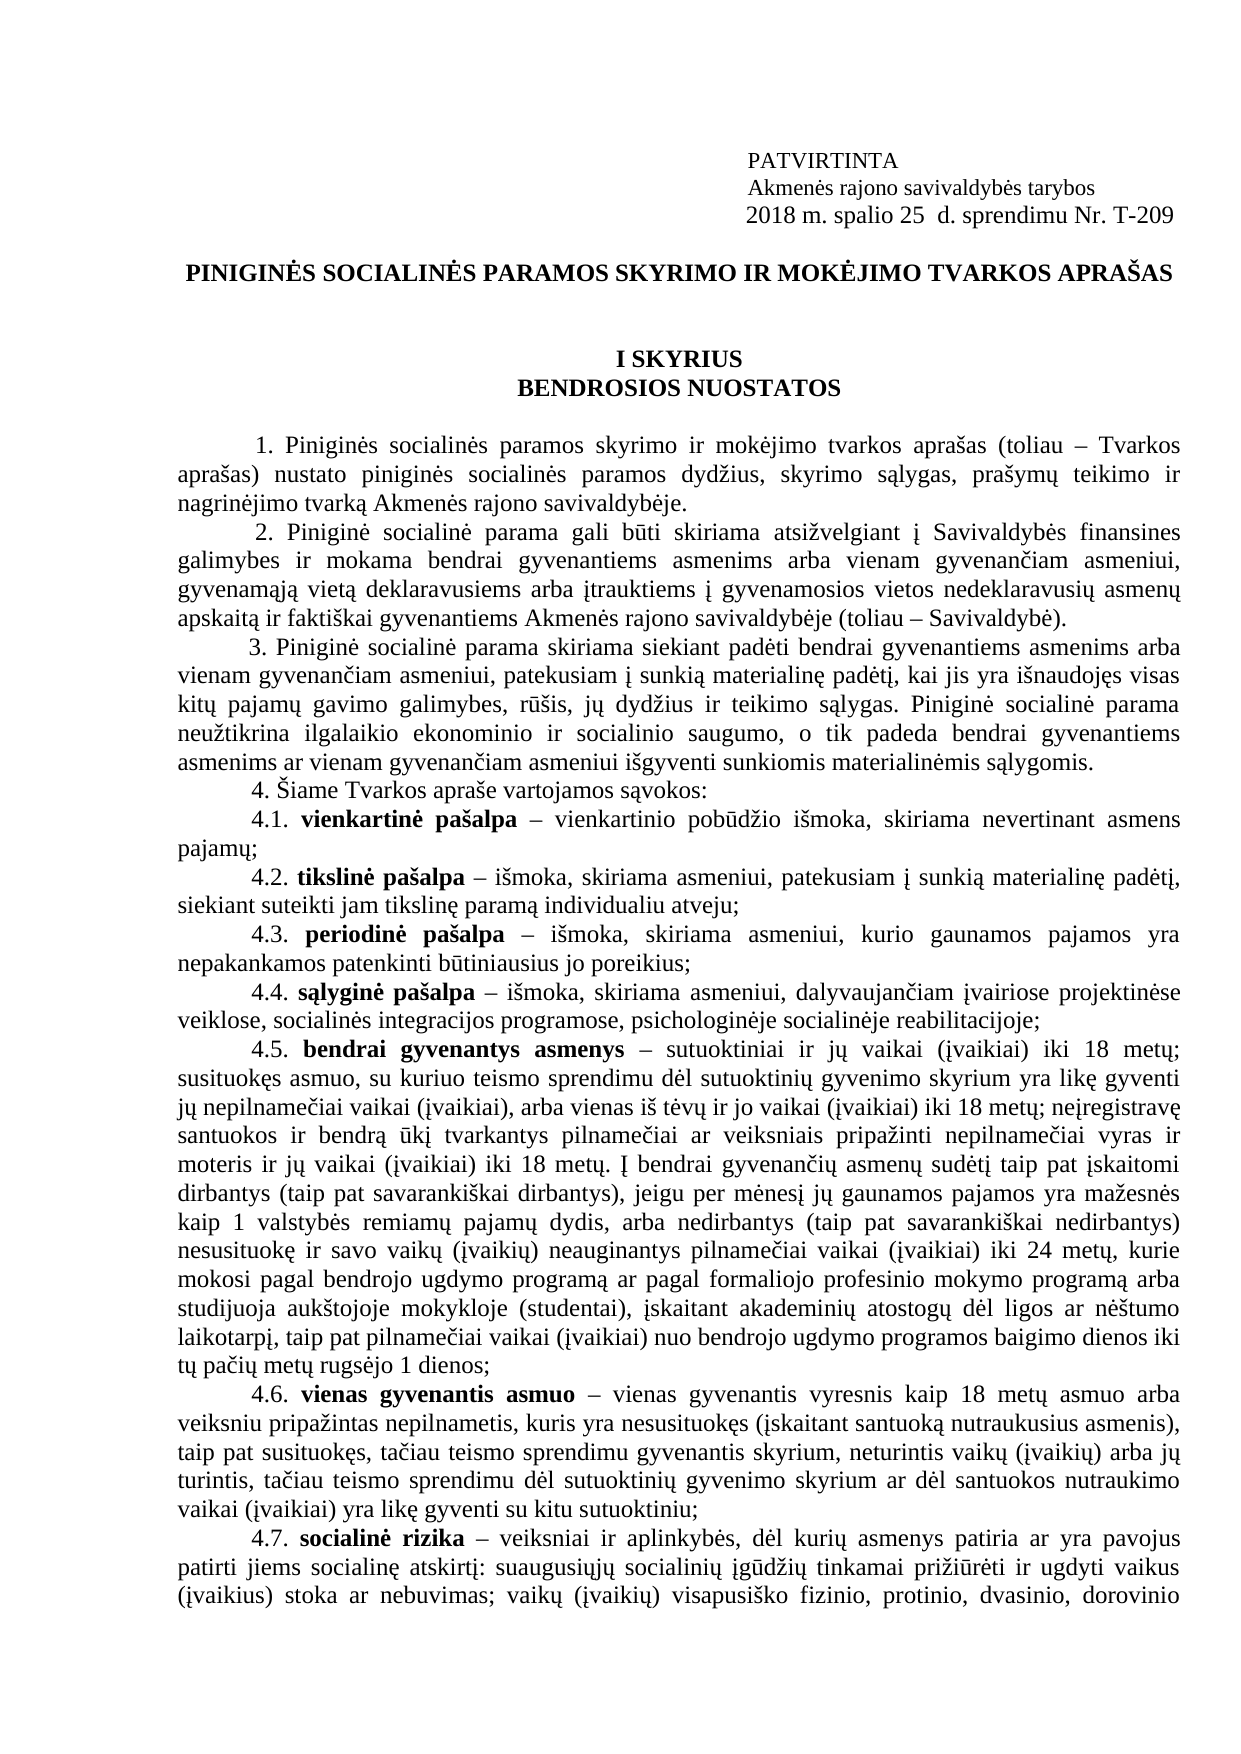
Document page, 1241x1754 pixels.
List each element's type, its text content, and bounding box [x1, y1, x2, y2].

text 4.7. socialinė rizika – veiksniai ir aplinkybės, dėl kurių asmenys patiria ar yra pavojus patirti jiems socialinę atskirtį: suaugusiųjų socialinių įgūdžių tinkamai prižiūrėti ir ugdyti vaikus (įvaikius) stoka ar nebuvimas; vaikų (įvaikių) visapusiško fizinio, protinio, dvasinio, dorovinio [177, 1523, 1181, 1609]
text 4.5. bendrai gyvenantys asmenys – sutuoktiniai ir jų vaikai (įvaikiai) iki 18 metų; susituokęs asmuo, su kuriuo teismo sprendimu dėl sutuoktinių gyvenimo skyrium yra likę gyventi jų nepilnamečiai vaikai (įvaikiai), arba vienas iš tėvų ir jo vaikai (įvaikiai) iki 18 metų; neįregistravę santuokos ir bendrą ūkį tvarkantys pilnamečiai ar veiksniais pripažinti nepilnamečiai vyras ir moteris ir jų vaikai (įvaikiai) iki 18 metų. Į bendrai gyvenančių asmenų sudėtį taip pat įskaitomi dirbantys (taip pat savarankiškai dirbantys), jeigu per mėnesį jų gaunamos pajamos yra mažesnės kaip 1 valstybės remiamų pajamų dydis, arba nedirbantys (taip pat savarankiškai nedirbantys) nesusituokę ir savo vaikų (įvaikių) neauginantys pilnamečiai vaikai (įvaikiai) iki 24 metų, kurie mokosi pagal bendrojo ugdymo programą ar pagal formaliojo profesinio mokymo programą arba studijuoja aukštojoje mokykloje (studentai), įskaitant akademinių atostogų dėl ligos ar nėštumo laikotarpį, taip pat pilnamečiai vaikai (įvaikiai) nuo bendrojo ugdymo programos baigimo dienos iki tų pačių metų rugsėjo 1 dienos; [177, 1034, 1181, 1379]
text 4.3. periodinė pašalpa – išmoka, skiriama asmeniui, kurio gaunamos pajamos yra nepakankamos patenkinti būtiniausius jo poreikius; [177, 919, 1181, 977]
text I SKYRIUS [177, 344, 1181, 373]
text 4.2. tikslinė pašalpa – išmoka, skiriama asmeniui, patekusiam į sunkią materialinę padėtį, siekiant suteikti jam tikslinę paramą individualiu atveju; [177, 862, 1181, 919]
text 4.6. vienas gyvenantis asmuo – vienas gyvenantis vyresnis kaip 18 metų asmuo arba veiksniu pripažintas nepilnametis, kuris yra nesusituokęs (įskaitant santuoką nutraukusius asmenis), taip pat susituokęs, tačiau teismo sprendimu gyvenantis skyrium, neturintis vaikų (įvaikių) arba jų turintis, tačiau teismo sprendimu dėl sutuoktinių gyvenimo skyrium ar dėl santuokos nutraukimo vaikai (įvaikiai) yra likę gyventi su kitu sutuoktiniu; [177, 1379, 1181, 1523]
text 3. Piniginė socialinė parama skiriama siekiant padėti bendrai gyvenantiems asmenims arba vienam gyvenančiam asmeniui, patekusiam į sunkią materialinę padėtį, kai jis yra išnaudojęs visas kitų pajamų gavimo galimybes, rūšis, jų dydžius ir teikimo sąlygas. Piniginė socialinė parama neužtikrina ilgalaikio ekonominio ir socialinio saugumo, o tik padeda bendrai gyvenantiems asmenims ar vienam gyvenančiam asmeniui išgyventi sunkiomis materialinėmis sąlygomis. [177, 632, 1181, 775]
text 4.4. sąlyginė pašalpa – išmoka, skiriama asmeniui, dalyvaujančiam įvairiose projektinėse veiklose, socialinės integracijos programose, psichologinėje socialinėje reabilitacijoje; [177, 977, 1181, 1034]
text PATVIRTINTA [177, 148, 1181, 174]
text 2018 m. spalio 25 d. sprendimu Nr. T-209 [177, 200, 1181, 229]
text 1. Piniginės socialinės paramos skyrimo ir mokėjimo tvarkos aprašas (toliau – Tvarkos aprašas) nustato piniginės socialinės paramos dydžius, skyrimo sąlygas, prašymų teikimo ir nagrinėjimo tvarką Akmenės rajono savivaldybėje. [177, 430, 1181, 517]
text 2. Piniginė socialinė parama gali būti skiriama atsižvelgiant į Savivaldybės finansines galimybes ir mokama bendrai gyvenantiems asmenims arba vienam gyvenančiam asmeniui, gyvenamąją vietą deklaravusiems arba įtrauktiems į gyvenamosios vietos nedeklaravusių asmenų apskaitą ir faktiškai gyvenantiems Akmenės rajono savivaldybėje (toliau – Savivaldybė). [177, 517, 1181, 632]
text 4.1. vienkartinė pašalpa – vienkartinio pobūdžio išmoka, skiriama nevertinant asmens pajamų; [177, 804, 1181, 862]
text 4. Šiame Tvarkos apraše vartojamos sąvokos: [177, 775, 1181, 804]
text BENDROSIOS NUOSTATOS [177, 373, 1181, 402]
text Akmenės rajono savivaldybės tarybos [177, 174, 1181, 200]
text PINIGINĖS SOCIALINĖS PARAMOS SKYRIMO IR MOKĖJIMO TVARKOS APRAŠAS [177, 258, 1181, 287]
